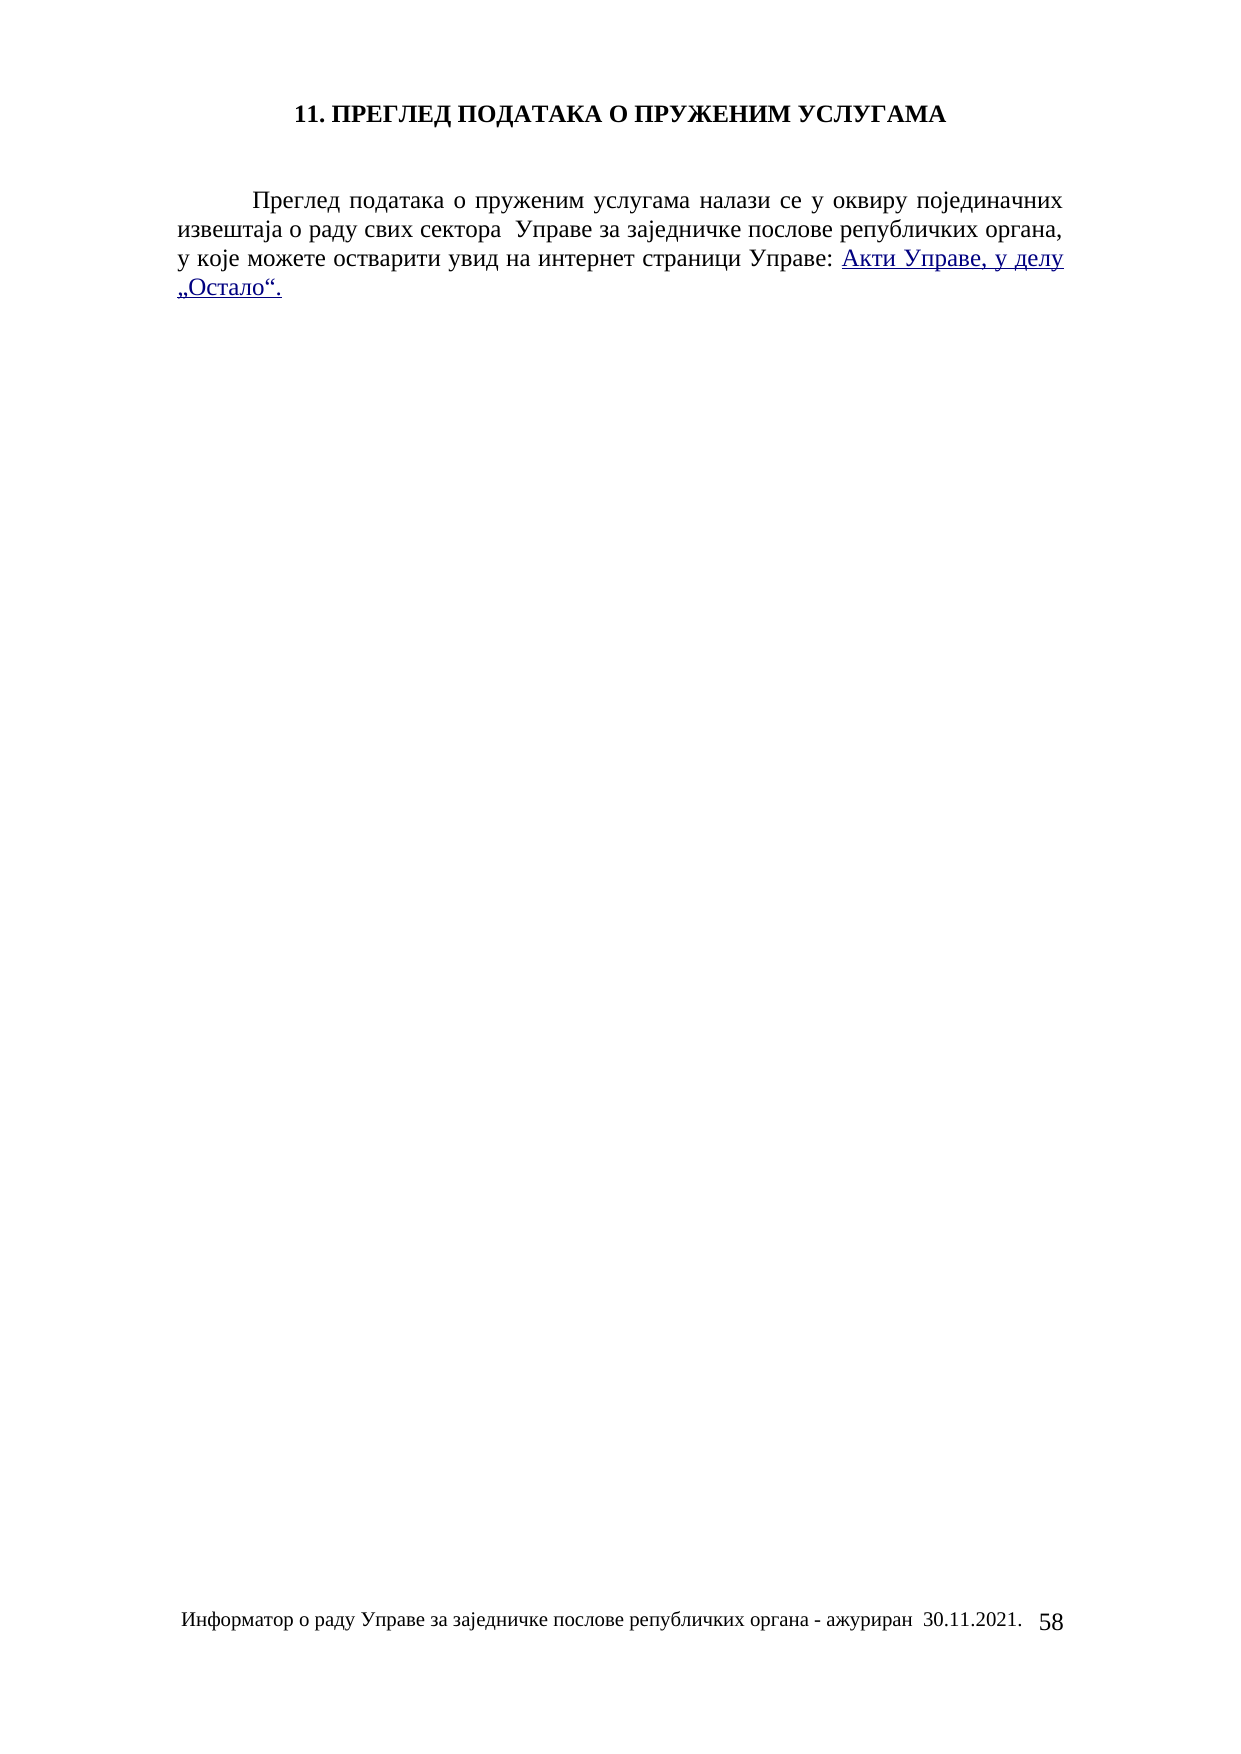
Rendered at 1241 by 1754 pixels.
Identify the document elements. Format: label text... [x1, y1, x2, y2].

text Преглед података о пруженим услугама налази се у оквиру појединачних извештаја о раду свих сектора Управе за заједничке послове републичких органа, у које можете остварити увид на интернет страници Управе: Акти Управе, у делу „Остало“. [177, 186, 1063, 301]
text 11. ПРЕГЛЕД ПОДАТАКА О ПРУЖЕНИМ УСЛУГАМА [177, 99, 1063, 128]
